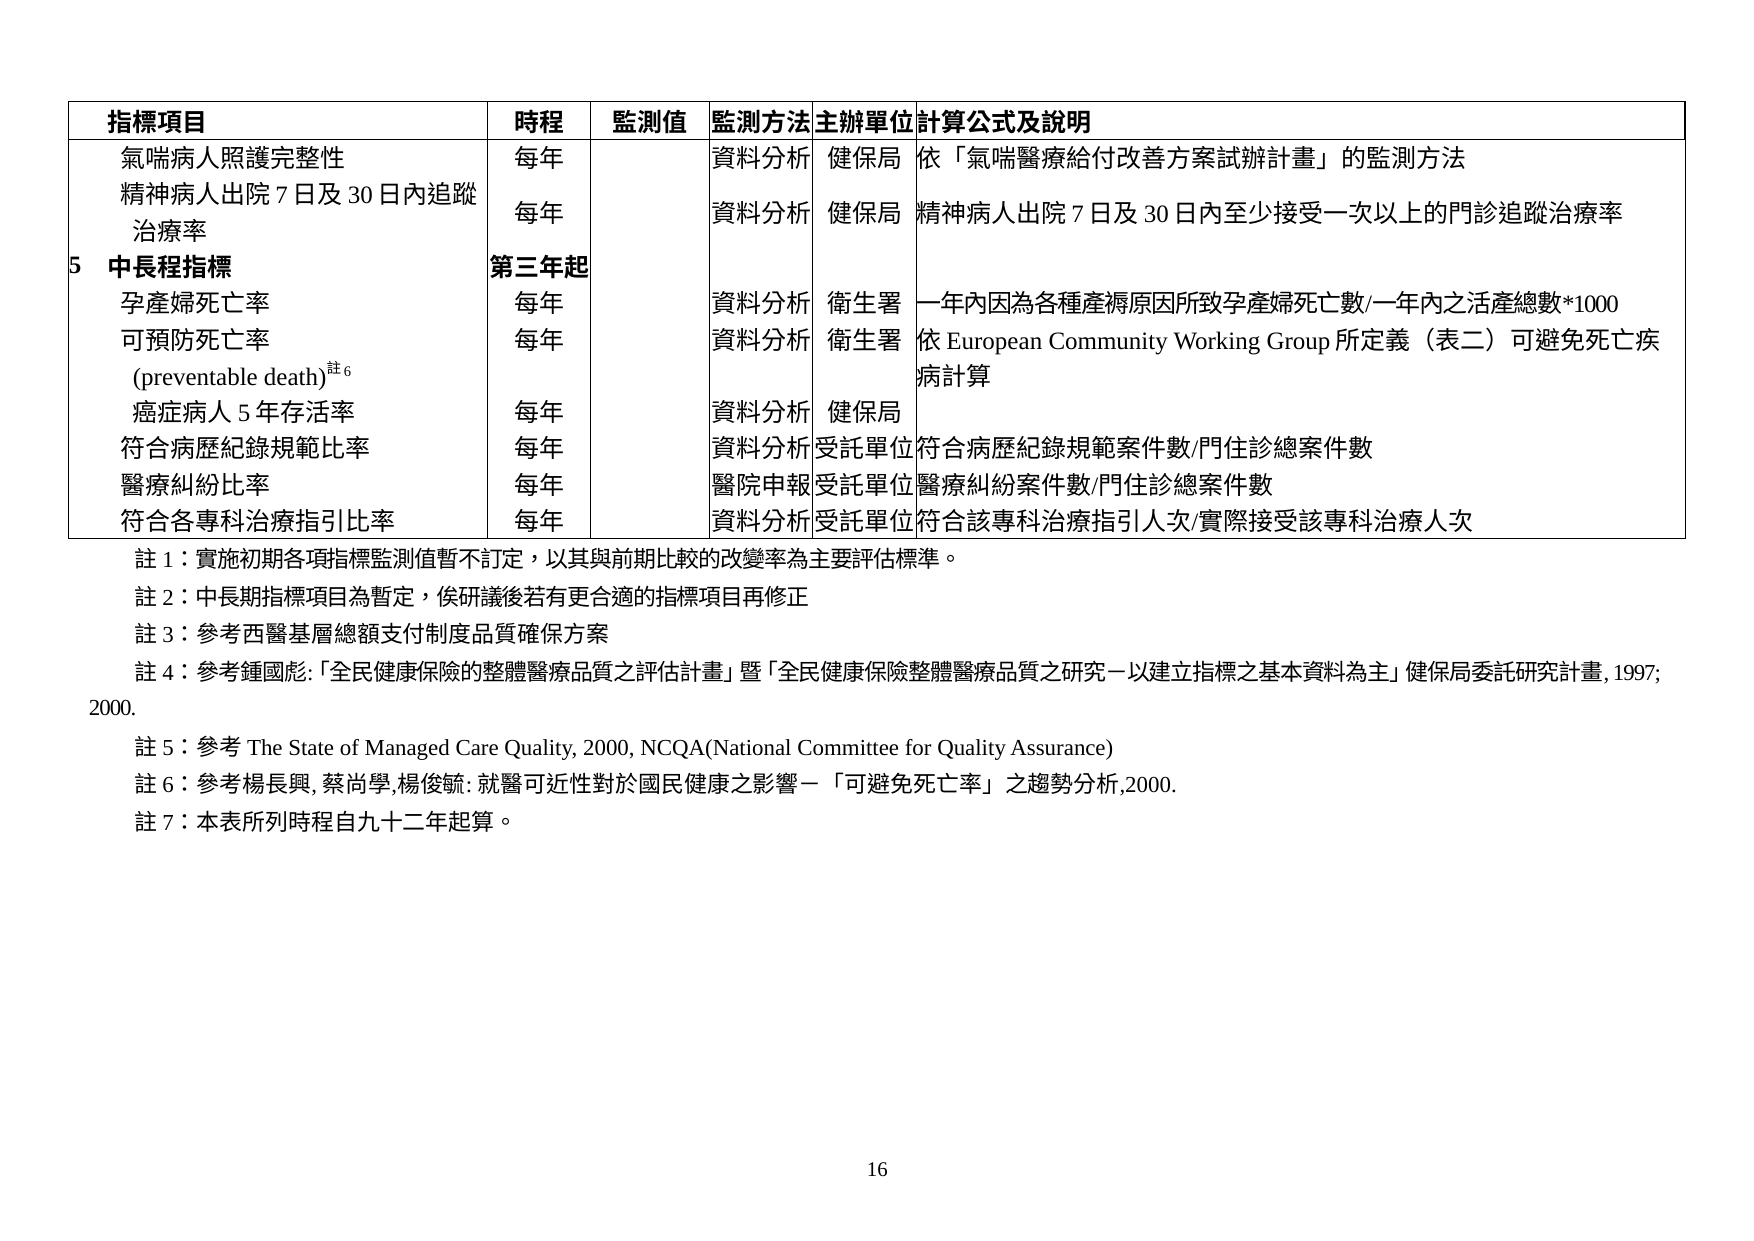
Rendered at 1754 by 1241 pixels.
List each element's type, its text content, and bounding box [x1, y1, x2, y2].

table_cell [69, 429, 108, 465]
table_cell [69, 320, 108, 393]
table_cell 孕產婦死亡率 [108, 284, 487, 320]
table_cell 依European Community Working Group所定義（表二）可避免死亡疾病計算 [917, 320, 1685, 393]
table_cell 受託單位 [813, 465, 916, 502]
table_cell 醫療糾紛案件數/門住診總案件數 [917, 465, 1685, 502]
table_cell 醫院申報 [710, 465, 812, 502]
table_cell 氣喘病人照護完整性 [108, 140, 487, 175]
table_header 監測值 [591, 102, 709, 138]
table_cell 第三年起 [488, 248, 590, 284]
table_cell 資料分析 [710, 429, 812, 465]
table_cell 每年 [488, 284, 590, 320]
table_cell [917, 393, 1685, 429]
table_cell 符合該專科治療指引人次/實際接受該專科治療人次 [917, 502, 1685, 538]
table_cell [917, 248, 1685, 284]
table_cell 資料分析 [710, 502, 812, 538]
table_header 指標項目 [108, 102, 487, 138]
table_cell [69, 175, 108, 247]
table_cell [591, 175, 709, 247]
table_cell 受託單位 [813, 429, 916, 465]
table_cell 符合各專科治療指引比率 [108, 502, 487, 538]
table_header 監測方法 [710, 102, 812, 138]
table_header [69, 102, 108, 138]
table_cell 可預防死亡率 (preventable death)註6 [108, 320, 487, 393]
table_cell [591, 140, 709, 175]
table_cell [591, 465, 709, 502]
table_cell 每年 [488, 175, 590, 247]
table_cell 每年 [488, 393, 590, 429]
table_cell [591, 429, 709, 465]
table_cell 精神病人出院7日及30日內至少接受一次以上的門診追蹤治療率 [917, 175, 1685, 247]
table_cell 每年 [488, 140, 590, 175]
table_cell 依「氣喘醫療給付改善方案試辦計畫」的監測方法 [917, 140, 1685, 175]
table_cell 資料分析 [710, 284, 812, 320]
text 註4：參考鍾國彪:「全民健康保險的整體醫療品質之評估計畫」暨「全民健康保險整體醫療品質之研究－以建立指標之基本資料為主」健保局委託研究計畫, 1997; 2000. [89, 652, 1665, 727]
table_cell 資料分析 [710, 175, 812, 247]
table_cell [591, 248, 709, 284]
table_cell [69, 284, 108, 320]
text 註3：參考西醫基層總額支付制度品質確保方案 [89, 614, 1665, 652]
table_cell [69, 393, 108, 429]
table_cell 衛生署 [813, 284, 916, 320]
table_cell [591, 284, 709, 320]
table_cell 醫療糾紛比率 [108, 465, 487, 502]
text 註1：實施初期各項指標監測值暫不訂定，以其與前期比較的改變率為主要評估標準。 [89, 539, 1665, 577]
table_cell 符合病歷紀錄規範案件數/門住診總案件數 [917, 429, 1685, 465]
table_cell 健保局 [813, 175, 916, 247]
table_cell [69, 465, 108, 502]
table_cell [591, 502, 709, 538]
table_cell 每年 [488, 429, 590, 465]
table_cell 健保局 [813, 393, 916, 429]
table_cell 受託單位 [813, 502, 916, 538]
table_cell 資料分析 [710, 320, 812, 393]
table_cell 健保局 [813, 140, 916, 175]
table_cell [69, 140, 108, 175]
table_cell 癌症病人5年存活率 [108, 393, 487, 429]
table_cell [710, 248, 812, 284]
table_cell 一年內因為各種產褥原因所致孕產婦死亡數/一年內之活產總數*1000 [917, 284, 1685, 320]
table_cell 資料分析 [710, 140, 812, 175]
table_cell 資料分析 [710, 393, 812, 429]
text 註5：參考The State of Managed Care Quality, 2000, NCQA(National Committee for Quality Assurance) [89, 727, 1665, 764]
text 註6：參考楊長興, 蔡尚學,楊俊毓: 就醫可近性對於國民健康之影響－「可避免死亡率」之趨勢分析,2000. [89, 764, 1665, 802]
table_cell 5 [69, 248, 108, 284]
table_header 主辦單位 [813, 102, 916, 138]
table_cell 符合病歷紀錄規範比率 [108, 429, 487, 465]
table_cell 衛生署 [813, 320, 916, 393]
table_cell [813, 248, 916, 284]
text 註2：中長期指標項目為暫定，俟研議後若有更合適的指標項目再修正 [89, 577, 1665, 614]
table_header 計算公式及說明 [917, 102, 1684, 138]
table_cell [591, 393, 709, 429]
table_cell 每年 [488, 465, 590, 502]
table_cell 精神病人出院7日及30日內追蹤治療率 [108, 175, 487, 247]
table_cell [69, 502, 108, 538]
text 註7：本表所列時程自九十二年起算。 [89, 802, 1665, 839]
table_cell 每年 [488, 502, 590, 538]
table_header 時程 [488, 102, 590, 138]
table_cell 中長程指標 [108, 248, 487, 284]
table_cell 每年 [488, 320, 590, 393]
table_cell [591, 320, 709, 393]
